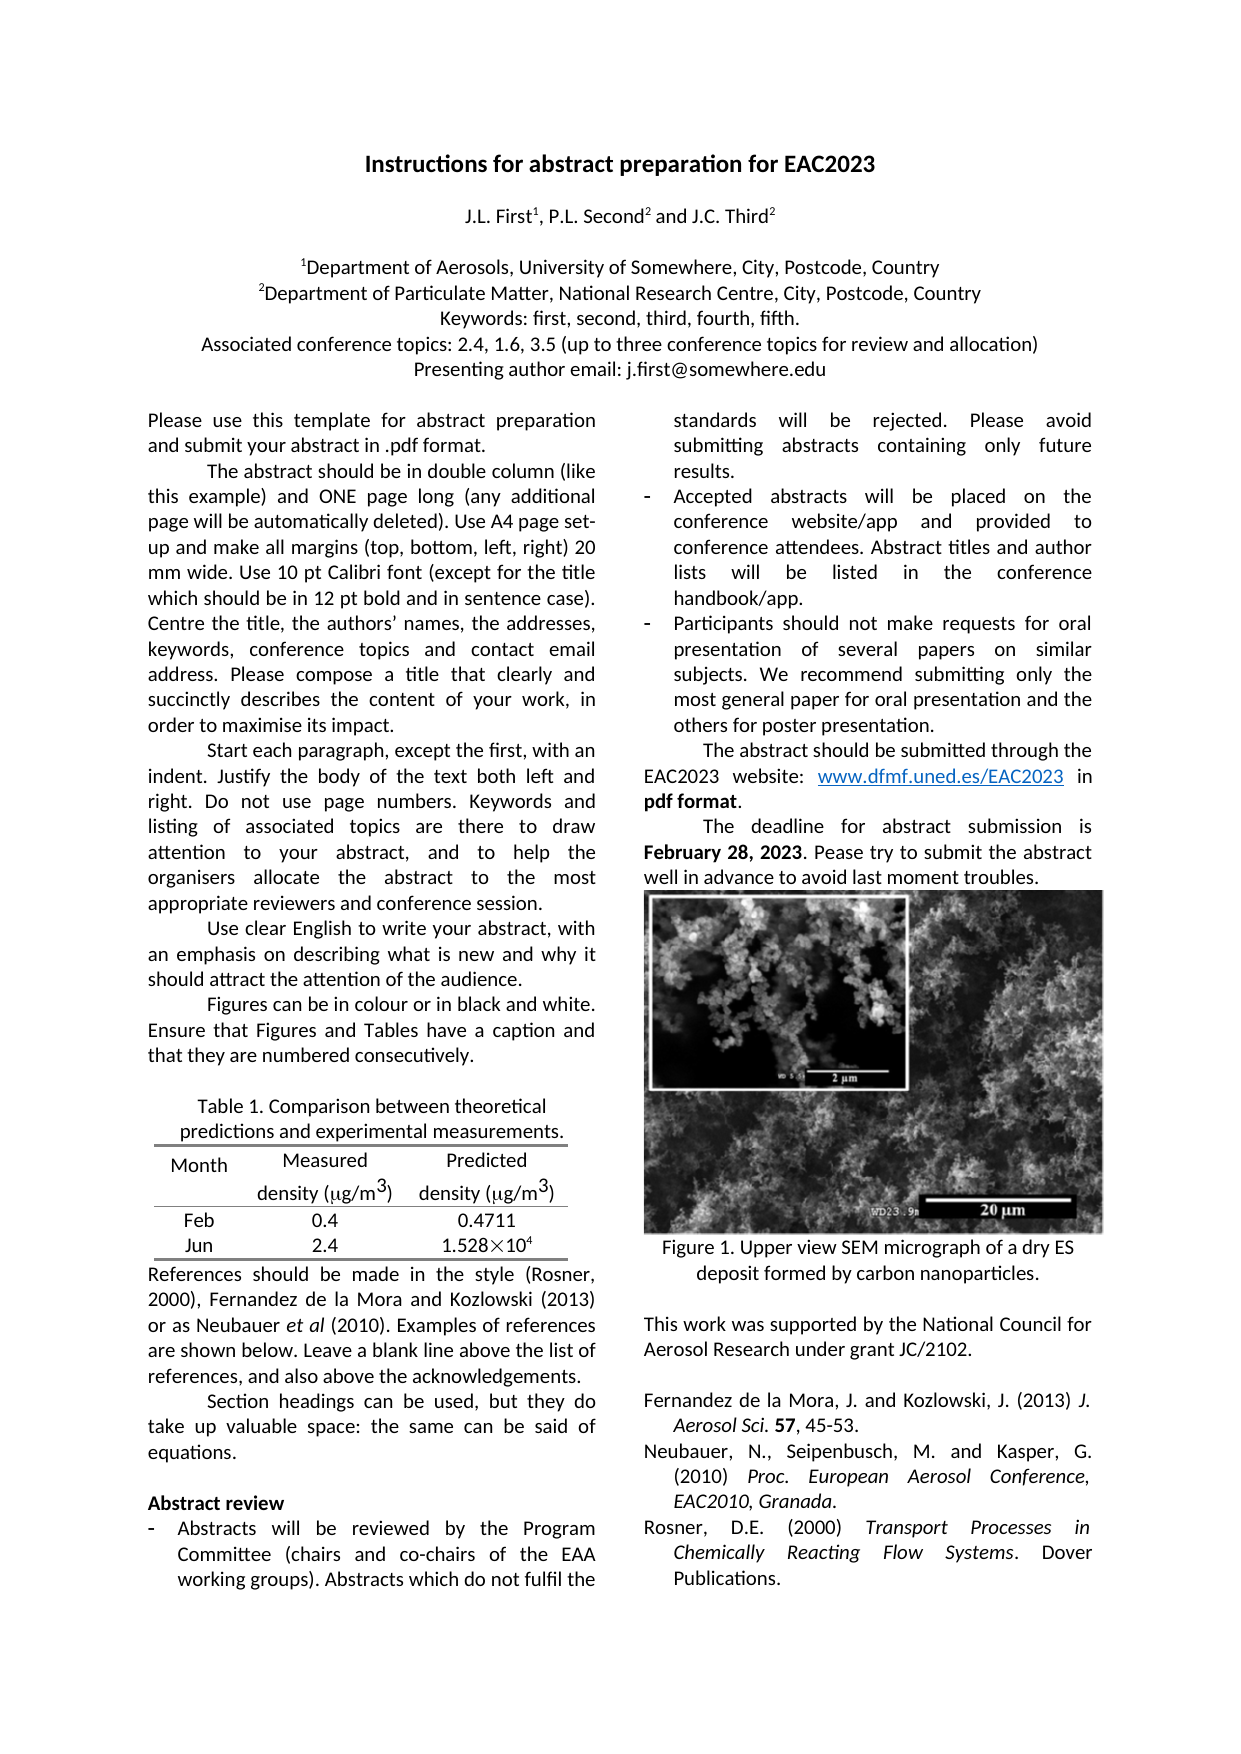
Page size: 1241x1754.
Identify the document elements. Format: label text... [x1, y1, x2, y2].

text Abstract review [148, 1490, 596, 1515]
table_cell 1.528104 [406, 1233, 568, 1258]
text Fernandez de la Mora, J. and Kozlowski, J. (2013) J. Aerosol Sci. 57, 45-53. [644, 1387, 1092, 1438]
text Rosner, D.E. (2000) Transport Processes in Chemically Reacting Flow Systems. Dover Publications. [644, 1514, 1092, 1590]
text Keywords: first, second, third, fourth, fifth. [148, 305, 1092, 331]
table_header Predicted density (g/m3) [406, 1147, 568, 1206]
table_cell Jun [154, 1233, 244, 1258]
text 2Department of Particulate Matter, National Research Centre, City, Postcode, Country [148, 280, 1092, 305]
list standards will be rejected. Please avoid submitting abstracts containing only future results. [644, 407, 1092, 483]
text Start each paragraph, except the first, with an indent. Justify the body of the text both left and right. Do not use page numbers. Keywords and listing of associated topics are there to draw attention to your abstract, and to help the organisers allocate the abstract to the most appropriate reviewers and conference session. [148, 737, 596, 915]
text Use clear English to write your abstract, with an emphasis on describing what is new and why it should attract the attention of the audience. [148, 915, 596, 992]
table_header Measured density (g/m3) [244, 1147, 406, 1206]
text J.L. First1, P.L. Second2 and J.C. Third2 [148, 204, 1092, 229]
text Figure 1. Upper view SEM micrograph of a dry ES deposit formed by carbon nanoparticles. [644, 1235, 1092, 1285]
text The abstract should be submitted through the EAC2023 website: www.dfmf.uned.es/EAC2023 in pdf format. [644, 737, 1092, 814]
text 1Department of Aerosols, University of Somewhere, City, Postcode, Country [148, 254, 1092, 280]
table_cell Feb [154, 1207, 244, 1233]
text Section headings can be used, but they do take up valuable space: the same can be said of equations. [148, 1388, 596, 1464]
text Figures can be in colour or in black and white. Ensure that Figures and Tables have a caption and that they are numbered consecutively. [148, 992, 596, 1068]
list Accepted abstracts will be placed on the conference website/app and provided to conference attendees. Abstract titles and author lists will be listed in the conference handbook/app. [644, 483, 1092, 610]
text This work was supported by the National Council for Aerosol Research under grant JC/2102. [644, 1311, 1092, 1362]
picture [643, 890, 1104, 1235]
text Table 1. Comparison between theoretical predictions and experimental measurements. [148, 1093, 596, 1144]
table_cell 0.4 [244, 1207, 406, 1233]
text Please use this template for abstract preparation and submit your abstract in .pdf format. [148, 407, 596, 458]
text References should be made in the style (Rosner, 2000), Fernandez de la Mora and Kozlowski (2013) or as Neubauer et al (2010). Examples of references are shown below. Leave a blank line above the list of references, and also above the acknowledgements. [148, 1172, 596, 1388]
table_cell 2.4 [244, 1233, 406, 1258]
text Instructions for abstract preparation for EAC2023 [148, 148, 1092, 178]
table_header Month [154, 1147, 244, 1206]
text Neubauer, N., Seipenbusch, M. and Kasper, G. (2010) Proc. European Aerosol Conference, EAC2010, Granada. [644, 1438, 1092, 1514]
text Presenting author email: j.first@somewhere.edu [148, 356, 1092, 382]
table_cell 0.4711 [406, 1207, 568, 1233]
list Participants should not make requests for oral presentation of several papers on similar subjects. We recommend submitting only the most general paper for oral presentation and the others for poster presentation. [644, 610, 1092, 737]
text The abstract should be in double column (like this example) and ONE page long (any additional page will be automatically deleted). Use A4 page set-up and make all margins (top, bottom, left, right) 20 mm wide. Use 10 pt Calibri font (except for the title which should be in 12 pt bold and in sentence case). Centre the title, the authors’ names, the addresses, keywords, conference topics and contact email address. Please compose a title that clearly and succinctly describes the content of your work, in order to maximise its impact. [148, 458, 596, 737]
text Associated conference topics: 2.4, 1.6, 3.5 (up to three conference topics for review and allocation) [148, 331, 1092, 356]
text The deadline for abstract submission is February 28, 2023. Pease try to submit the abstract well in advance to avoid last moment troubles. [644, 814, 1092, 890]
list Abstracts will be reviewed by the Program Committee (chairs and co-chairs of the EAA working groups). Abstracts which do not fulfil the [148, 1515, 596, 1592]
